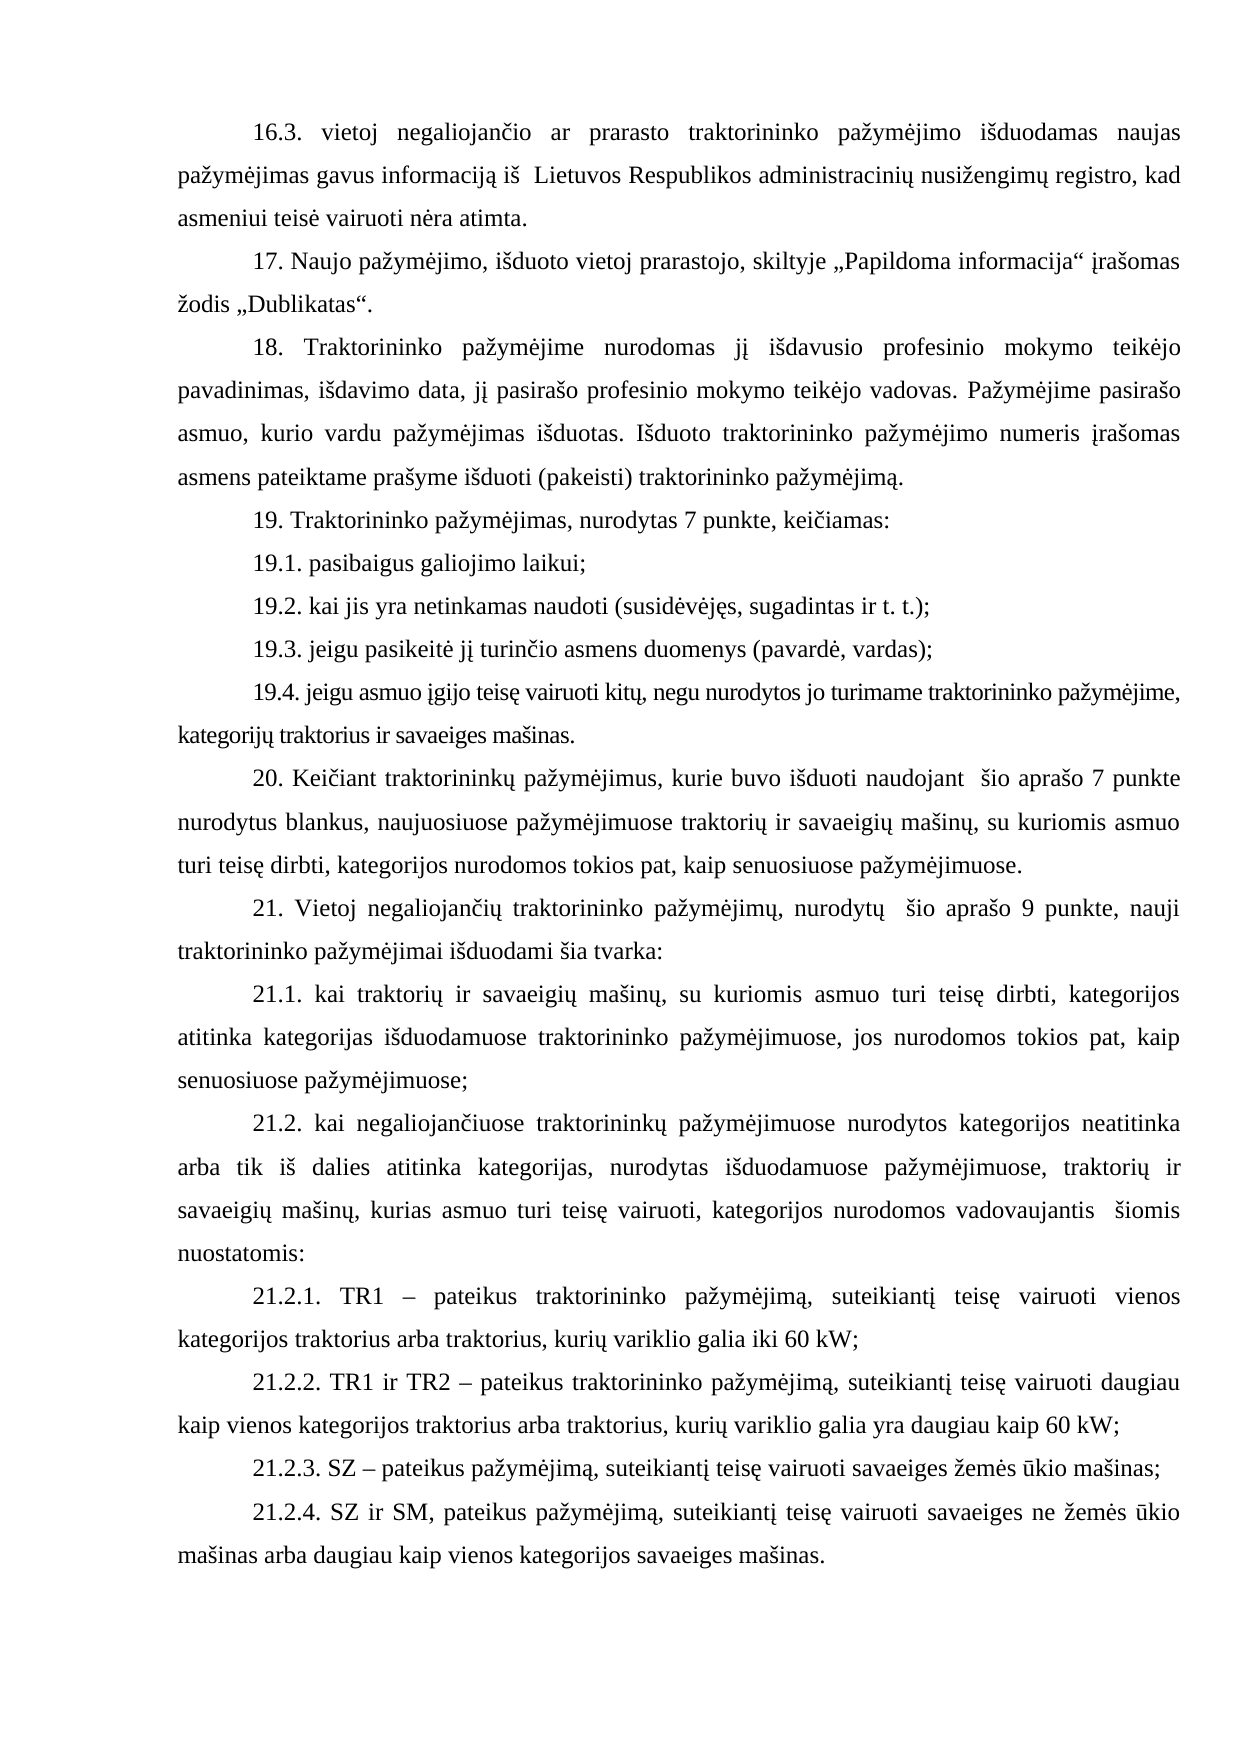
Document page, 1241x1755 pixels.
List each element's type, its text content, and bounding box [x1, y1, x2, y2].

text 19.3. jeigu pasikeitė jį turinčio asmens duomenys (pavardė, vardas); [177, 634, 1181, 663]
text 17. Naujo pažymėjimo, išduoto vietoj prarastojo, skiltyje „Papildoma informacija“ įrašomas žodis „Dublikatas“. [177, 246, 1181, 318]
text 21.2.1. TR1 – pateikus traktorininko pažymėjimą, suteikiantį teisę vairuoti vienos kategorijos traktorius arba traktorius, kurių variklio galia iki 60 kW; [177, 1281, 1181, 1353]
text 21. Vietoj negaliojančių traktorininko pažymėjimų, nurodytų šio aprašo 9 punkte, nauji traktorininko pažymėjimai išduodami šia tvarka: [177, 893, 1181, 965]
text 21.1. kai traktorių ir savaeigių mašinų, su kuriomis asmuo turi teisę dirbti, kategorijos atitinka kategorijas išduodamuose traktorininko pažymėjimuose, jos nurodomos tokios pat, kaip senuosiuose pažymėjimuose; [177, 979, 1181, 1094]
text 21.2.4. SZ ir SM, pateikus pažymėjimą, suteikiantį teisę vairuoti savaeiges ne žemės ūkio mašinas arba daugiau kaip vienos kategorijos savaeiges mašinas. [177, 1497, 1181, 1568]
text 21.2. kai negaliojančiuose traktorininkų pažymėjimuose nurodytos kategorijos neatitinka arba tik iš dalies atitinka kategorijas, nurodytas išduodamuose pažymėjimuose, traktorių ir savaeigių mašinų, kurias asmuo turi teisę vairuoti, kategorijos nurodomos vadovaujantis šiomis nuostatomis: [177, 1108, 1181, 1267]
text 18. Traktorininko pažymėjime nurodomas jį išdavusio profesinio mokymo teikėjo pavadinimas, išdavimo data, jį pasirašo profesinio mokymo teikėjo vadovas. Pažymėjime pasirašo asmuo, kurio vardu pažymėjimas išduotas. Išduoto traktorininko pažymėjimo numeris įrašomas asmens pateiktame prašyme išduoti (pakeisti) traktorininko pažymėjimą. [177, 332, 1181, 490]
text 16.3. vietoj negaliojančio ar prarasto traktorininko pažymėjimo išduodamas naujas pažymėjimas gavus informaciją iš Lietuvos Respublikos administracinių nusižengimų registro, kad asmeniui teisė vairuoti nėra atimta. [177, 117, 1181, 232]
text 21.2.3. SZ – pateikus pažymėjimą, suteikiantį teisę vairuoti savaeiges žemės ūkio mašinas; [177, 1453, 1181, 1482]
text 21.2.2. TR1 ir TR2 – pateikus traktorininko pažymėjimą, suteikiantį teisę vairuoti daugiau kaip vienos kategorijos traktorius arba traktorius, kurių variklio galia yra daugiau kaip 60 kW; [177, 1367, 1181, 1439]
text 19. Traktorininko pažymėjimas, nurodytas 7 punkte, keičiamas: [177, 505, 1181, 533]
text 20. Keičiant traktorininkų pažymėjimus, kurie buvo išduoti naudojant šio aprašo 7 punkte nurodytus blankus, naujuosiuose pažymėjimuose traktorių ir savaeigių mašinų, su kuriomis asmuo turi teisę dirbti, kategorijos nurodomos tokios pat, kaip senuosiuose pažymėjimuose. [177, 763, 1181, 878]
text 19.4. jeigu asmuo įgijo teisę vairuoti kitų, negu nurodytos jo turimame traktorininko pažymėjime, kategorijų traktorius ir savaeiges mašinas. [177, 677, 1181, 749]
text 19.2. kai jis yra netinkamas naudoti (susidėvėjęs, sugadintas ir t. t.); [177, 591, 1181, 620]
text 19.1. pasibaigus galiojimo laikui; [177, 548, 1181, 577]
